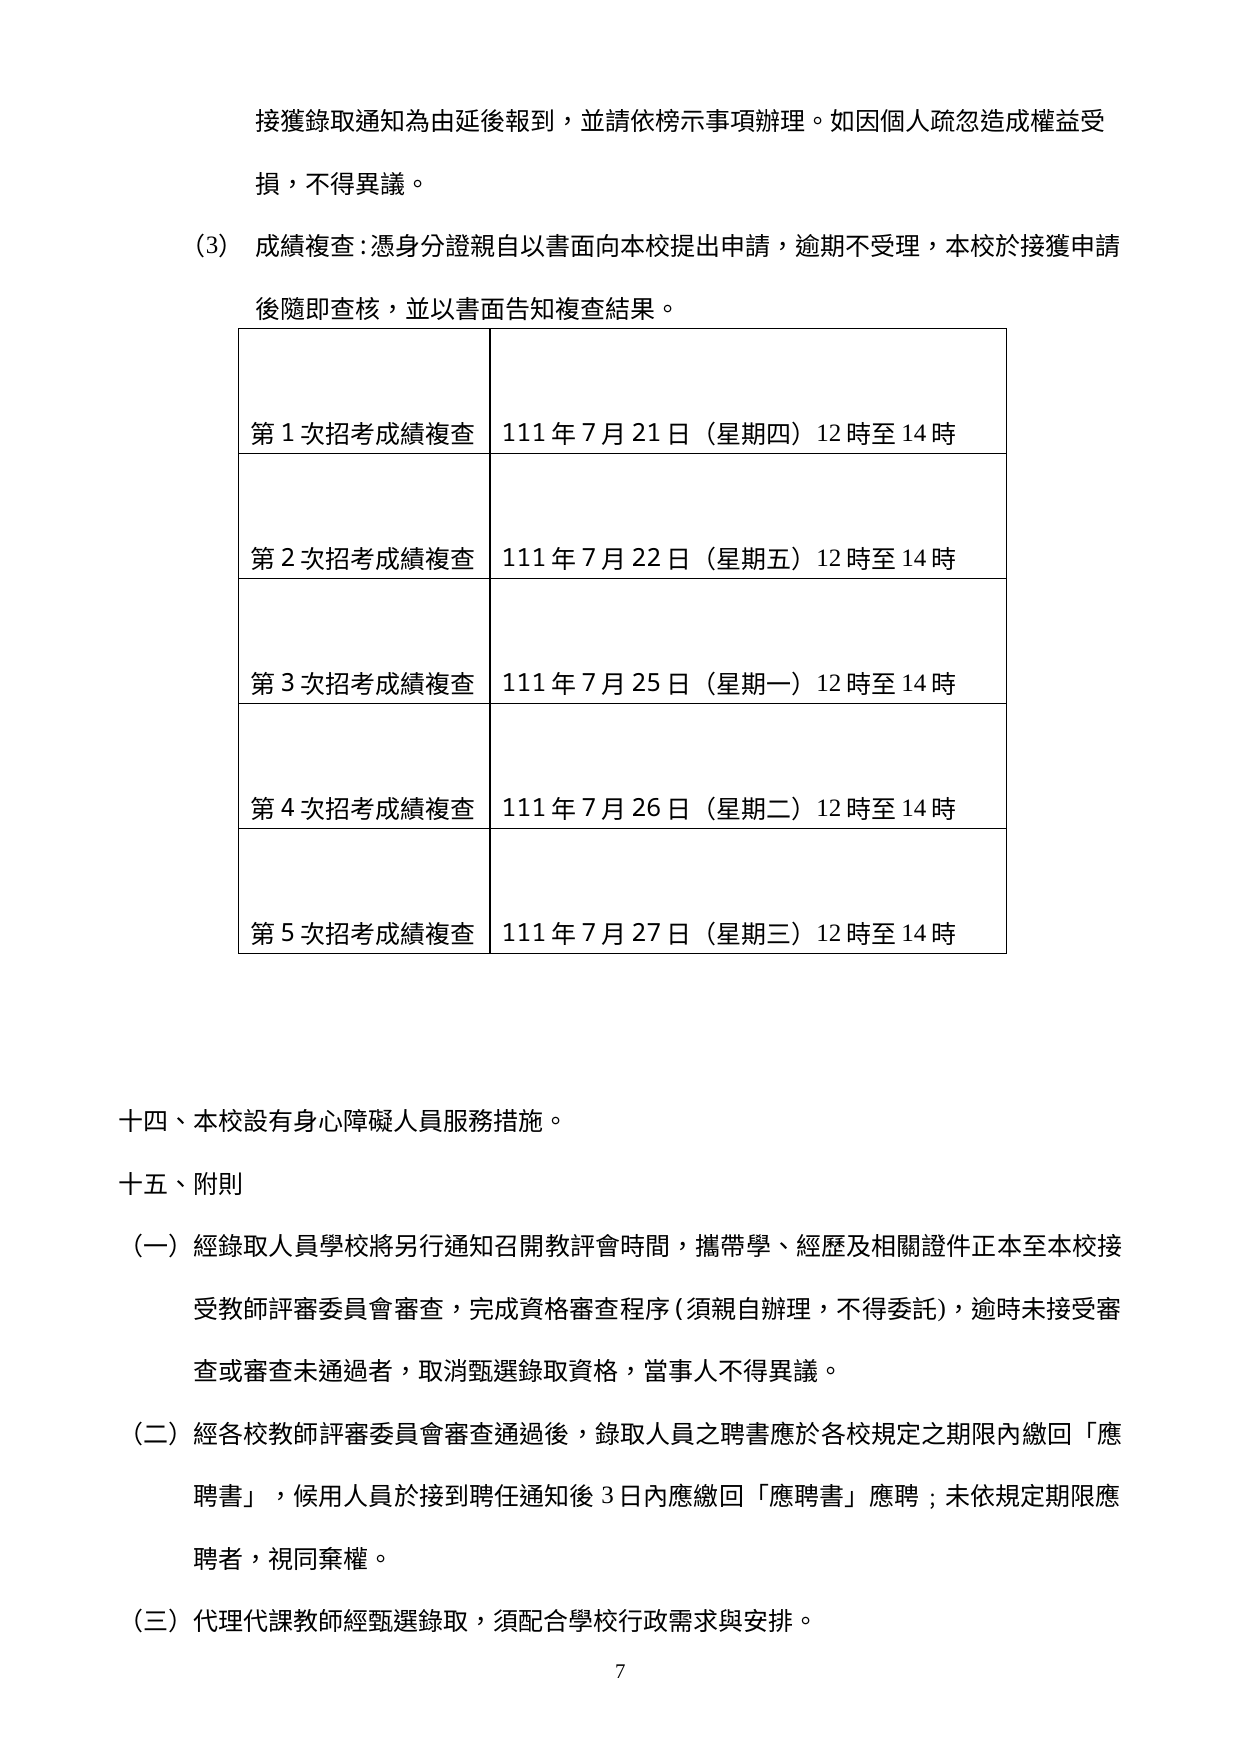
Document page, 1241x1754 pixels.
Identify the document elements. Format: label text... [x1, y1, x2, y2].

list 成績複查:憑身分證親自以書面向本校提出申請，逾期不受理，本校於接獲申請後隨即查核，並以書面告知複查結果。 [181, 203, 1122, 328]
table_cell 111年7月27日（星期三）12時至14時 [491, 829, 1006, 953]
text 十五、附則 [118, 1141, 1122, 1203]
text （三）代理代課教師經甄選錄取，須配合學校行政需求與安排。 [118, 1578, 1122, 1641]
table_cell 第5次招考成績複查 [239, 829, 489, 953]
table_cell 111年7月22日（星期五）12時至14時 [491, 454, 1006, 578]
text （一）經錄取人員學校將另行通知召開教評會時間，攜帶學、經歷及相關證件正本至本校接受教師評審委員會審查，完成資格審查程序(須親自辦理，不得委託)，逾時未接受審查或審查未通過者，取消甄選錄取資格，當事人不得異議。 [118, 1203, 1122, 1391]
table_cell 第2次招考成績複查 [239, 454, 489, 578]
table_cell 第4次招考成績複查 [239, 704, 489, 828]
table_cell 111年7月26日（星期二）12時至14時 [491, 704, 1006, 828]
text 接獲錄取通知為由延後報到，並請依榜示事項辦理。如因個人疏忽造成權益受損，不得異議。 [256, 78, 1122, 203]
table_cell 111年7月25日（星期一）12時至14時 [491, 579, 1006, 703]
table_header 第1次招考成績複查 [239, 329, 489, 453]
text （二）經各校教師評審委員會審查通過後，錄取人員之聘書應於各校規定之期限內繳回「應聘書」，候用人員於接到聘任通知後3日內應繳回「應聘書」應聘﹔未依規定期限應聘者，視同棄權。 [118, 1391, 1122, 1578]
table_cell 第3次招考成績複查 [239, 579, 489, 703]
text 十四、本校設有身心障礙人員服務措施。 [118, 1078, 1122, 1141]
table_header 111年7月21日（星期四）12時至14時 [491, 329, 1006, 453]
